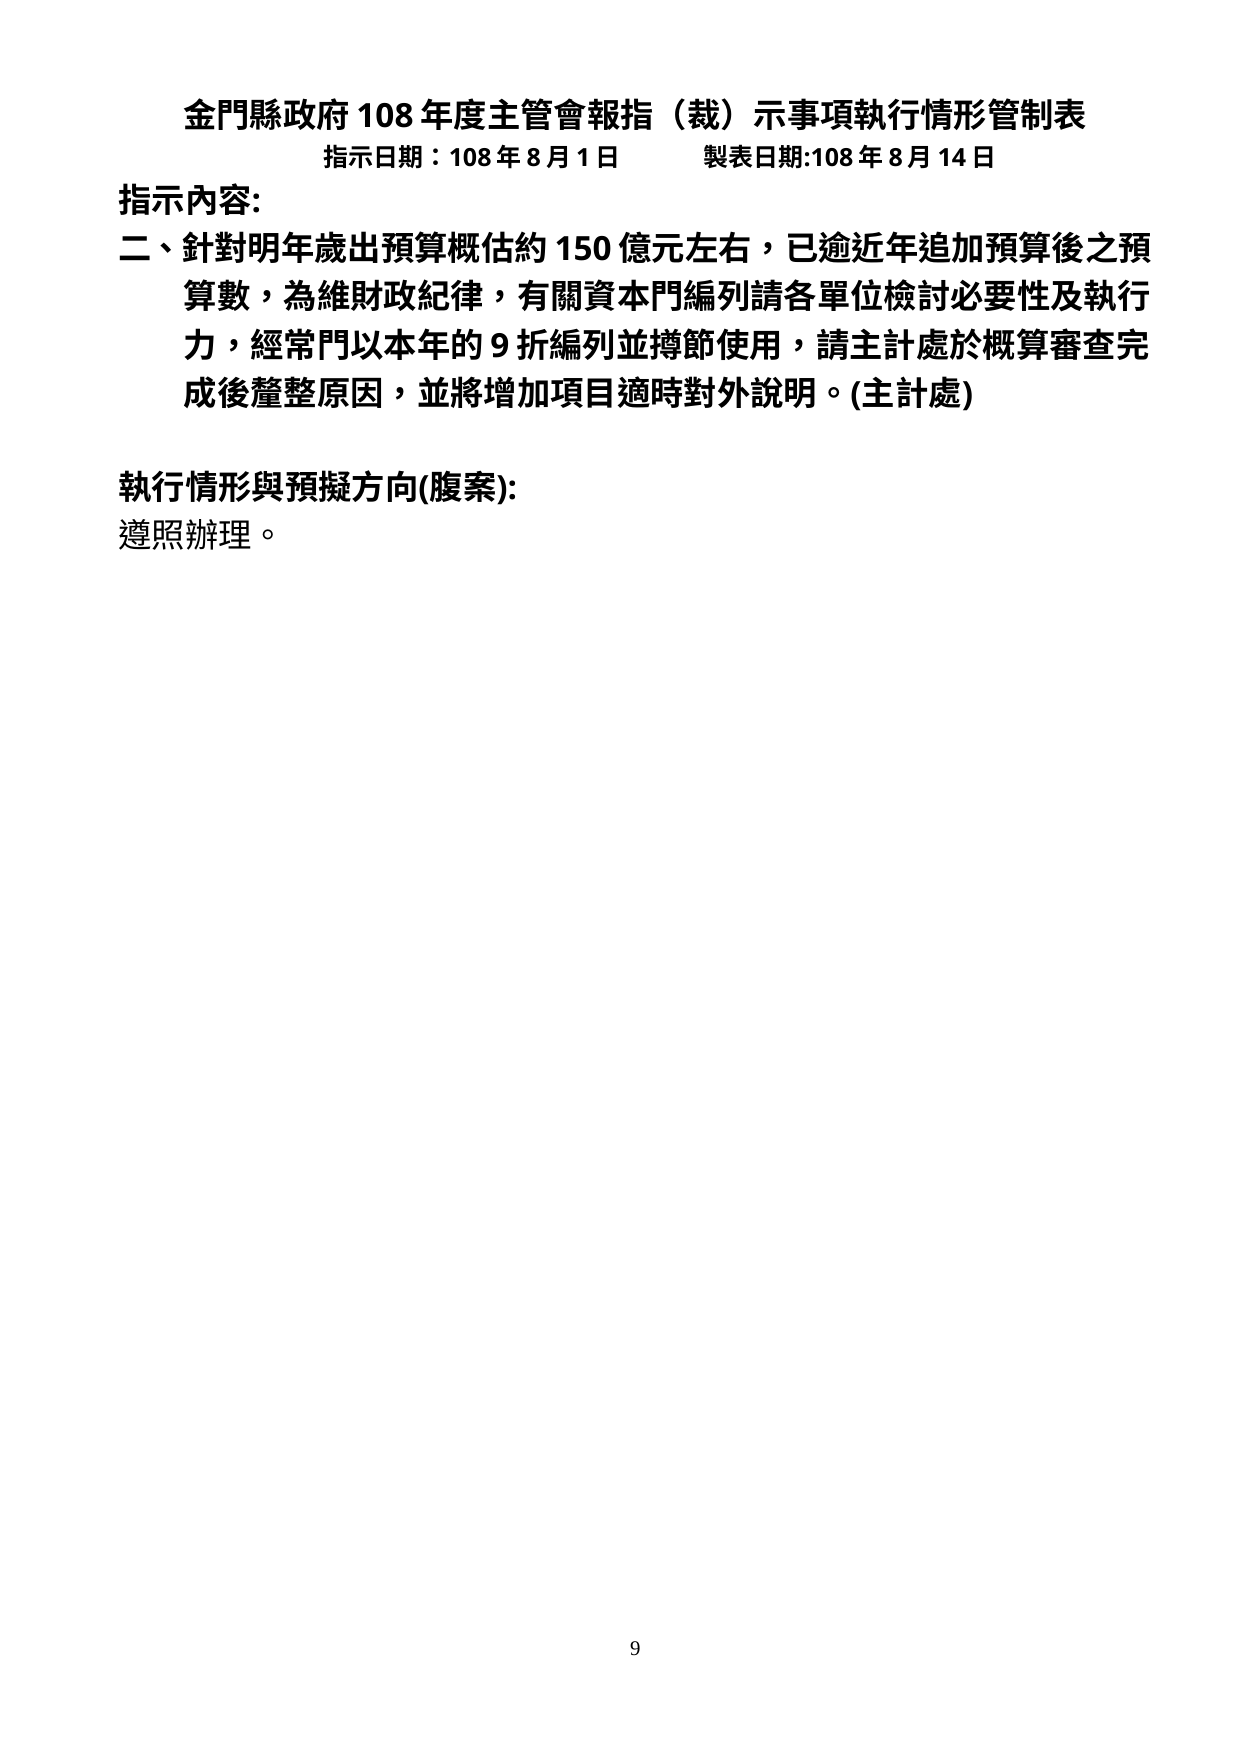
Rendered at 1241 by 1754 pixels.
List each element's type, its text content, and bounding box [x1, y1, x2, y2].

text 執行情形與預擬方向(腹案): [118, 461, 1152, 509]
text 指示內容: [118, 173, 1152, 222]
text 二、針對明年歲出預算概估約150億元左右，已逾近年追加預算後之預算數，為維財政紀律，有關資本門編列請各單位檢討必要性及執行力，經常門以本年的9折編列並撙節使用，請主計處於概算審查完成後釐整原因，並將增加項目適時對外說明。(主計處) [118, 222, 1152, 415]
text 遵照辦理。 [118, 509, 1152, 557]
